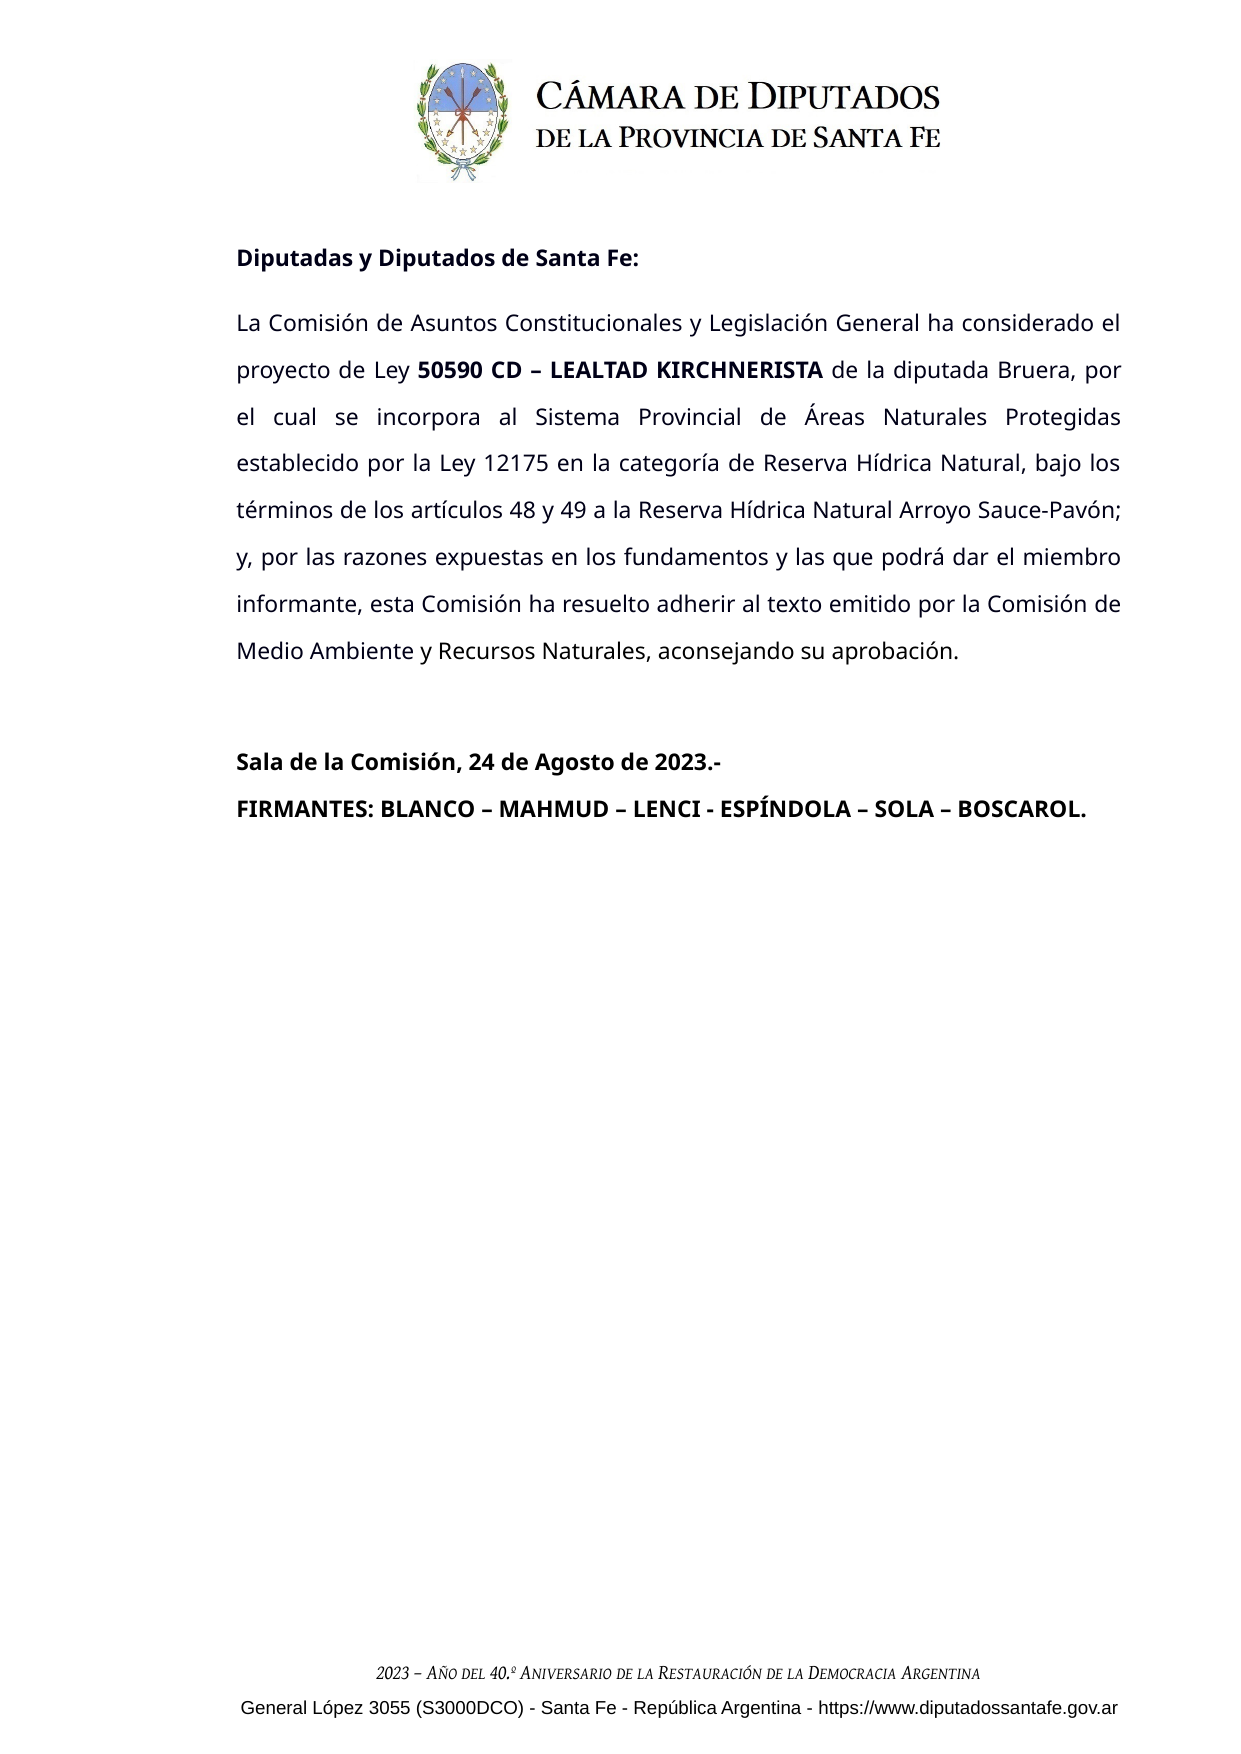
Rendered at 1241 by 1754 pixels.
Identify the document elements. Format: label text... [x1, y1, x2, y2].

text Diputadas y Diputados de Santa Fe: [236, 242, 1033, 273]
text FIRMANTES: BLANCO – MAHMUD – LENCI - ESPÍNDOLA – SOLA – BOSCAROL. [236, 793, 1122, 824]
picture [413, 59, 945, 183]
text La Comisión de Asuntos Constitucionales y Legislación General ha considerado el proyecto de Ley 50590 CD – LEALTAD KIRCHNERISTA de la diputada Bruera, por el cual se incorpora al Sistema Provincial de Áreas Naturales Protegidas establecido por la Ley 12175 en la categoría de Reserva Hídrica Natural, bajo los términos de los artículos 48 y 49 a la Reserva Hídrica Natural Arroyo Sauce-Pavón; y, por las razones expuestas en los fundamentos y las que podrá dar el miembro informante, esta Comisión ha resuelto adherir al texto emitido por la Comisión de Medio Ambiente y Recursos Naturales, aconsejando su aprobación. [236, 307, 1122, 666]
text Sala de la Comisión, 24 de Agosto de 2023.- [236, 746, 1122, 778]
